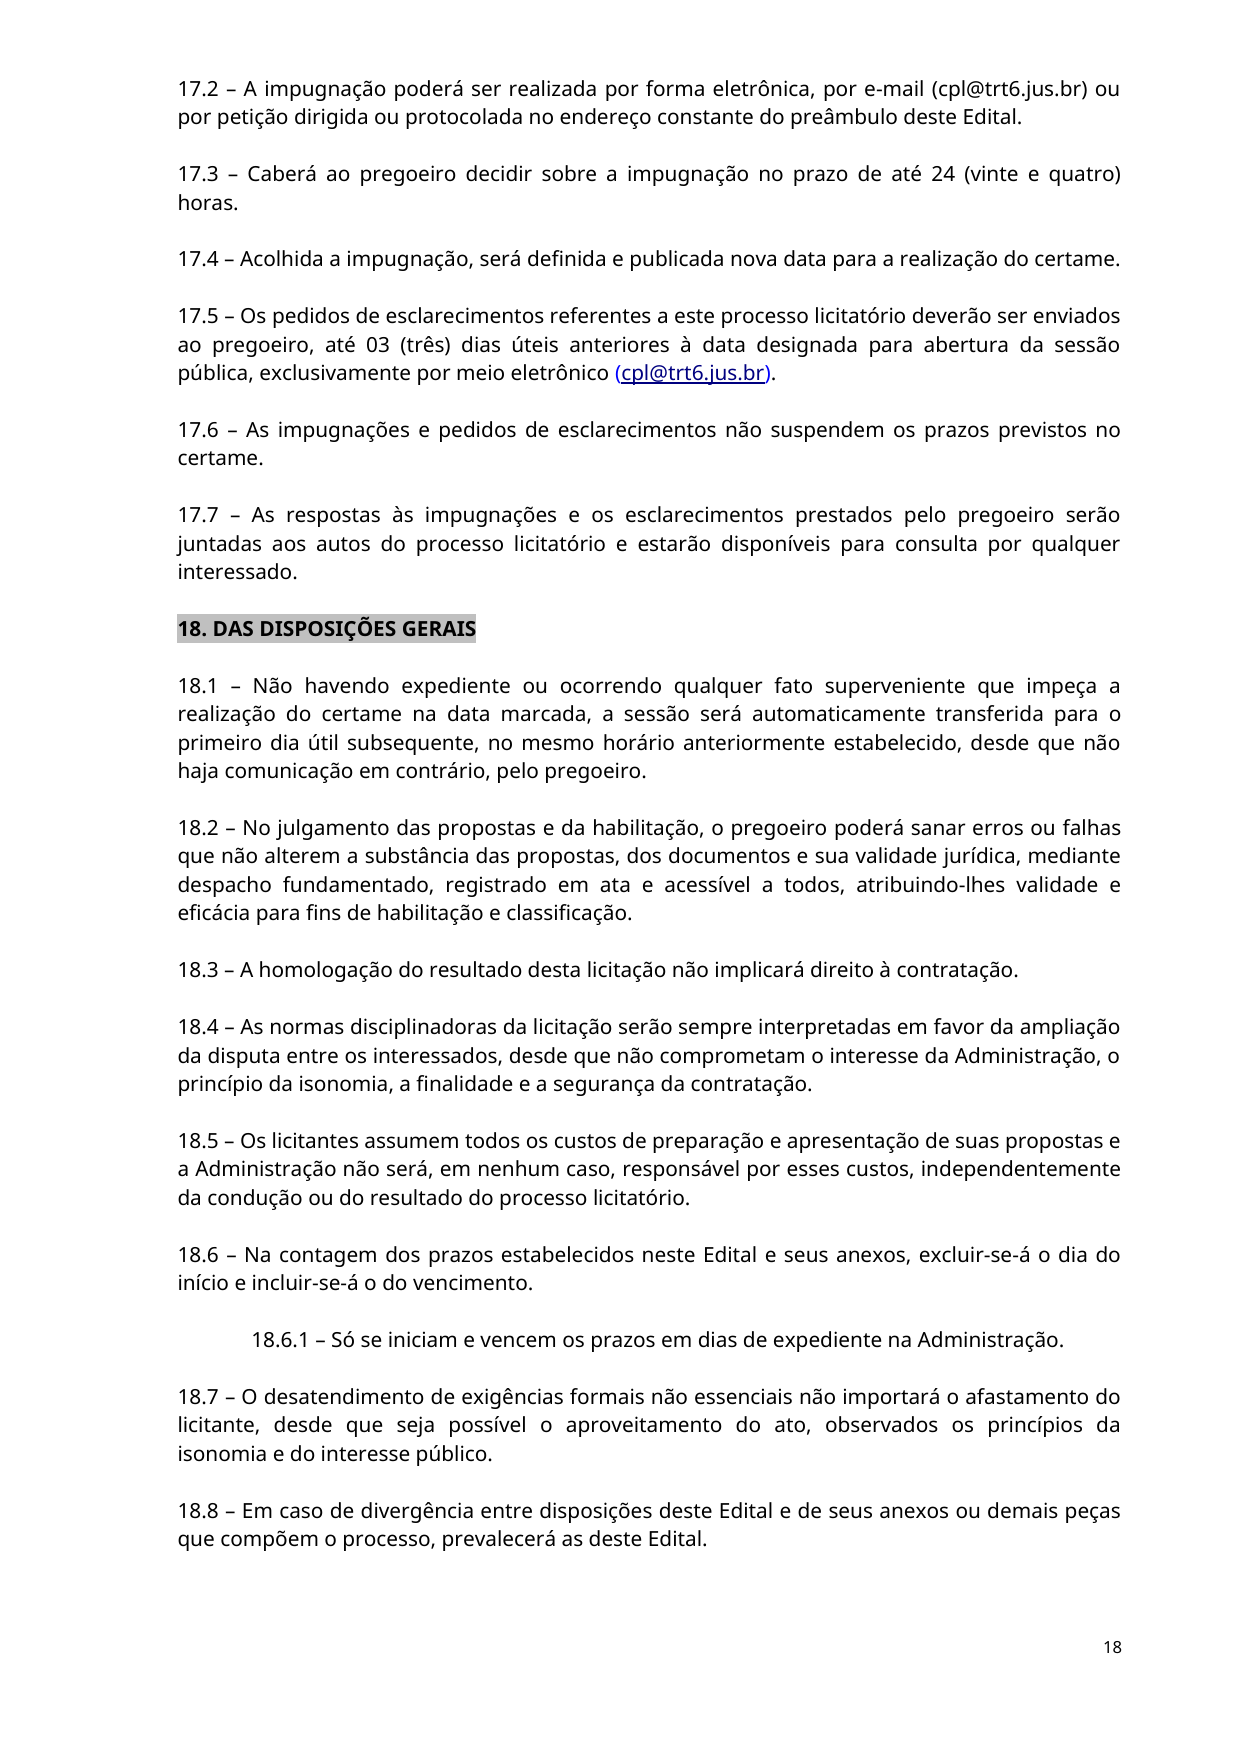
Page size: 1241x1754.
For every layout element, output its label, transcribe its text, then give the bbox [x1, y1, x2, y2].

text 18.7 – O desatendimento de exigências formais não essenciais não importará o afastamento do licitante, desde que seja possível o aproveitamento do ato, observados os princípios da isonomia e do interesse público. [177, 1382, 1122, 1467]
text 18.3 – A homologação do resultado desta licitação não implicará direito à contratação. [177, 955, 1122, 984]
text 17.3 – Caberá ao pregoeiro decidir sobre a impugnação no prazo de até 24 (vinte e quatro) horas. [177, 159, 1122, 216]
text 18. DAS DISPOSIÇÕES GERAIS [177, 614, 1122, 643]
text 17.6 – As impugnações e pedidos de esclarecimentos não suspendem os prazos previstos no certame. [177, 415, 1122, 472]
text 18.1 – Não havendo expediente ou ocorrendo qualquer fato superveniente que impeça a realização do certame na data marcada, a sessão será automaticamente transferida para o primeiro dia útil subsequente, no mesmo horário anteriormente estabelecido, desde que não haja comunicação em contrário, pelo pregoeiro. [177, 671, 1122, 785]
text 18.2 – No julgamento das propostas e da habilitação, o pregoeiro poderá sanar erros ou falhas que não alterem a substância das propostas, dos documentos e sua validade jurídica, mediante despacho fundamentado, registrado em ata e acessível a todos, atribuindo-lhes validade e eficácia para fins de habilitação e classificação. [177, 813, 1122, 927]
text 18.6 – Na contagem dos prazos estabelecidos neste Edital e seus anexos, excluir-se-á o dia do início e incluir-se-á o do vencimento. [177, 1240, 1122, 1297]
text 17.7 – As respostas às impugnações e os esclarecimentos prestados pelo pregoeiro serão juntadas aos autos do processo licitatório e estarão disponíveis para consulta por qualquer interessado. [177, 500, 1122, 586]
text 18.5 – Os licitantes assumem todos os custos de preparação e apresentação de suas propostas e a Administração não será, em nenhum caso, responsável por esses custos, independentemente da condução ou do resultado do processo licitatório. [177, 1126, 1122, 1211]
text 17.2 – A impugnação poderá ser realizada por forma eletrônica, por e-mail (cpl@trt6.jus.br) ou por petição dirigida ou protocolada no endereço constante do preâmbulo deste Edital. [177, 74, 1122, 131]
text 17.5 – Os pedidos de esclarecimentos referentes a este processo licitatório deverão ser enviados ao pregoeiro, até 03 (três) dias úteis anteriores à data designada para abertura da sessão pública, exclusivamente por meio eletrônico (cpl@trt6.jus.br). [177, 301, 1122, 387]
text 18.8 – Em caso de divergência entre disposições deste Edital e de seus anexos ou demais peças que compõem o processo, prevalecerá as deste Edital. [177, 1496, 1122, 1553]
text 18.4 – As normas disciplinadoras da licitação serão sempre interpretadas em favor da ampliação da disputa entre os interessados, desde que não comprometam o interesse da Administração, o princípio da isonomia, a finalidade e a segurança da contratação. [177, 1012, 1122, 1098]
text 18.6.1 – Só se iniciam e vencem os prazos em dias de expediente na Administração. [251, 1325, 1122, 1353]
text 17.4 – Acolhida a impugnação, será definida e publicada nova data para a realização do certame. [177, 244, 1122, 273]
